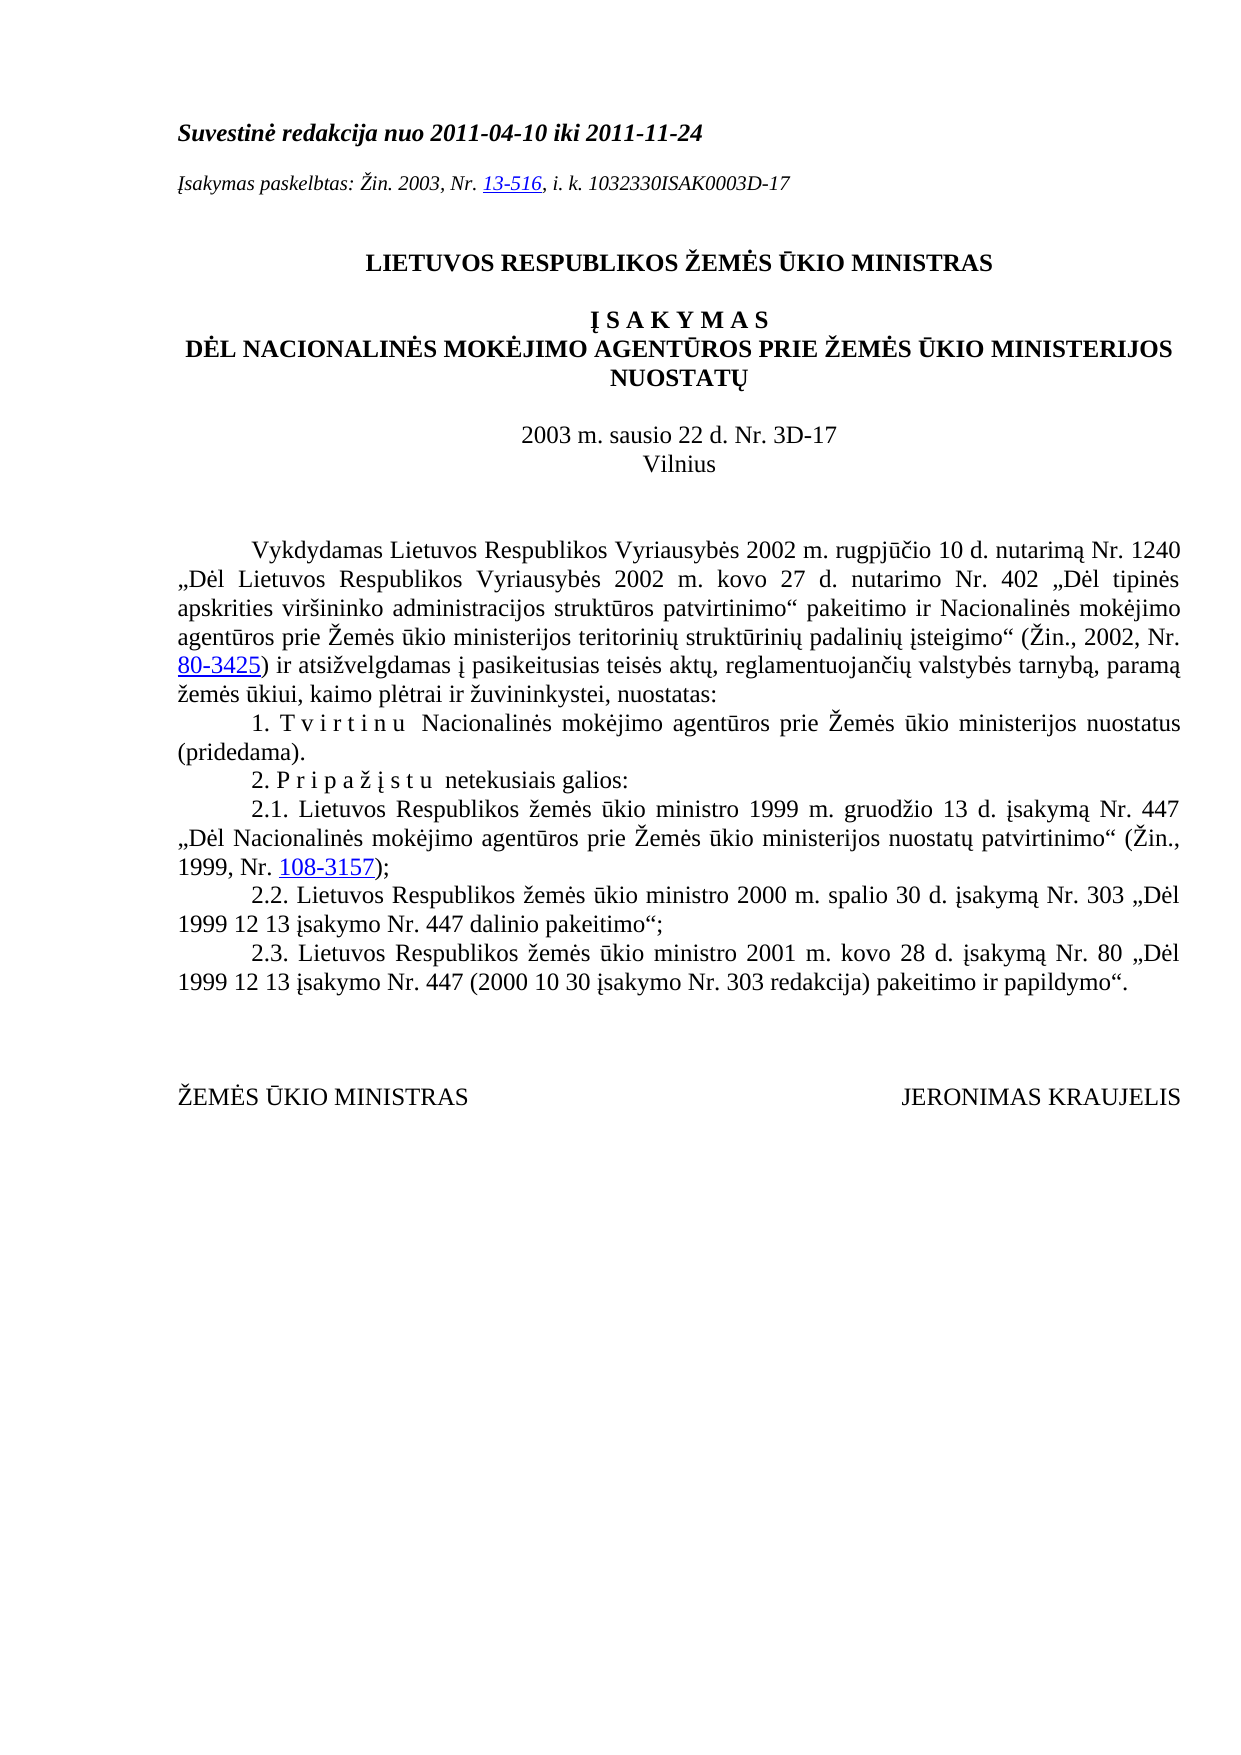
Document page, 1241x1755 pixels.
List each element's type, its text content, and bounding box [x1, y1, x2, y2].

text Vykdydamas Lietuvos Respublikos Vyriausybės 2002 m. rugpjūčio 10 d. nutarimą Nr. 1240 „Dėl Lietuvos Respublikos Vyriausybės 2002 m. kovo 27 d. nutarimo Nr. 402 „Dėl tipinės apskrities viršininko administracijos struktūros patvirtinimo“ pakeitimo ir Nacionalinės mokėjimo agentūros prie Žemės ūkio ministerijos teritorinių struktūrinių padalinių įsteigimo“ (Žin., 2002, Nr. 80-3425) ir atsižvelgdamas į pasikeitusias teisės aktų, reglamentuojančių valstybės tarnybą, paramą žemės ūkiui, kaimo plėtrai ir žuvininkystei, nuostatas: [177, 535, 1181, 708]
text 2. Pripažįstu netekusiais galios: [177, 765, 1181, 794]
text DĖL NACIONALINĖS MOKĖJIMO AGENTŪROS PRIE ŽEMĖS ŪKIO MINISTERIJOS NUOSTATŲ [177, 334, 1181, 392]
text Suvestinė redakcija nuo 2011-04-10 iki 2011-11-24 [177, 118, 1181, 147]
text LIETUVOS RESPUBLIKOS ŽEMĖS ŪKIO MINISTRAS [177, 248, 1181, 277]
text 1. Tvirtinu Nacionalinės mokėjimo agentūros prie Žemės ūkio ministerijos nuostatus (pridedama). [177, 708, 1181, 765]
text Vilnius [177, 449, 1181, 478]
text 2.3. Lietuvos Respublikos žemės ūkio ministro 2001 m. kovo 28 d. įsakymą Nr. 80 „Dėl 1999 12 13 įsakymo Nr. 447 (2000 10 30 įsakymo Nr. 303 redakcija) pakeitimo ir papildymo“. [177, 938, 1181, 995]
text 2.1. Lietuvos Respublikos žemės ūkio ministro 1999 m. gruodžio 13 d. įsakymą Nr. 447 „Dėl Nacionalinės mokėjimo agentūros prie Žemės ūkio ministerijos nuostatų patvirtinimo“ (Žin., 1999, Nr. 108-3157); [177, 794, 1181, 880]
text ŽEMĖS ŪKIO MINISTRAS JERONIMAS KRAUJELIS [177, 1082, 1181, 1110]
text Į S A K Y M A S [177, 305, 1181, 334]
text 2003 m. sausio 22 d. Nr. 3D-17 [177, 420, 1181, 449]
text 2.2. Lietuvos Respublikos žemės ūkio ministro 2000 m. spalio 30 d. įsakymą Nr. 303 „Dėl 1999 12 13 įsakymo Nr. 447 dalinio pakeitimo“; [177, 880, 1181, 938]
text Įsakymas paskelbtas: Žin. 2003, Nr. 13-516, i. k. 1032330ISAK0003D-17 [177, 171, 1181, 195]
